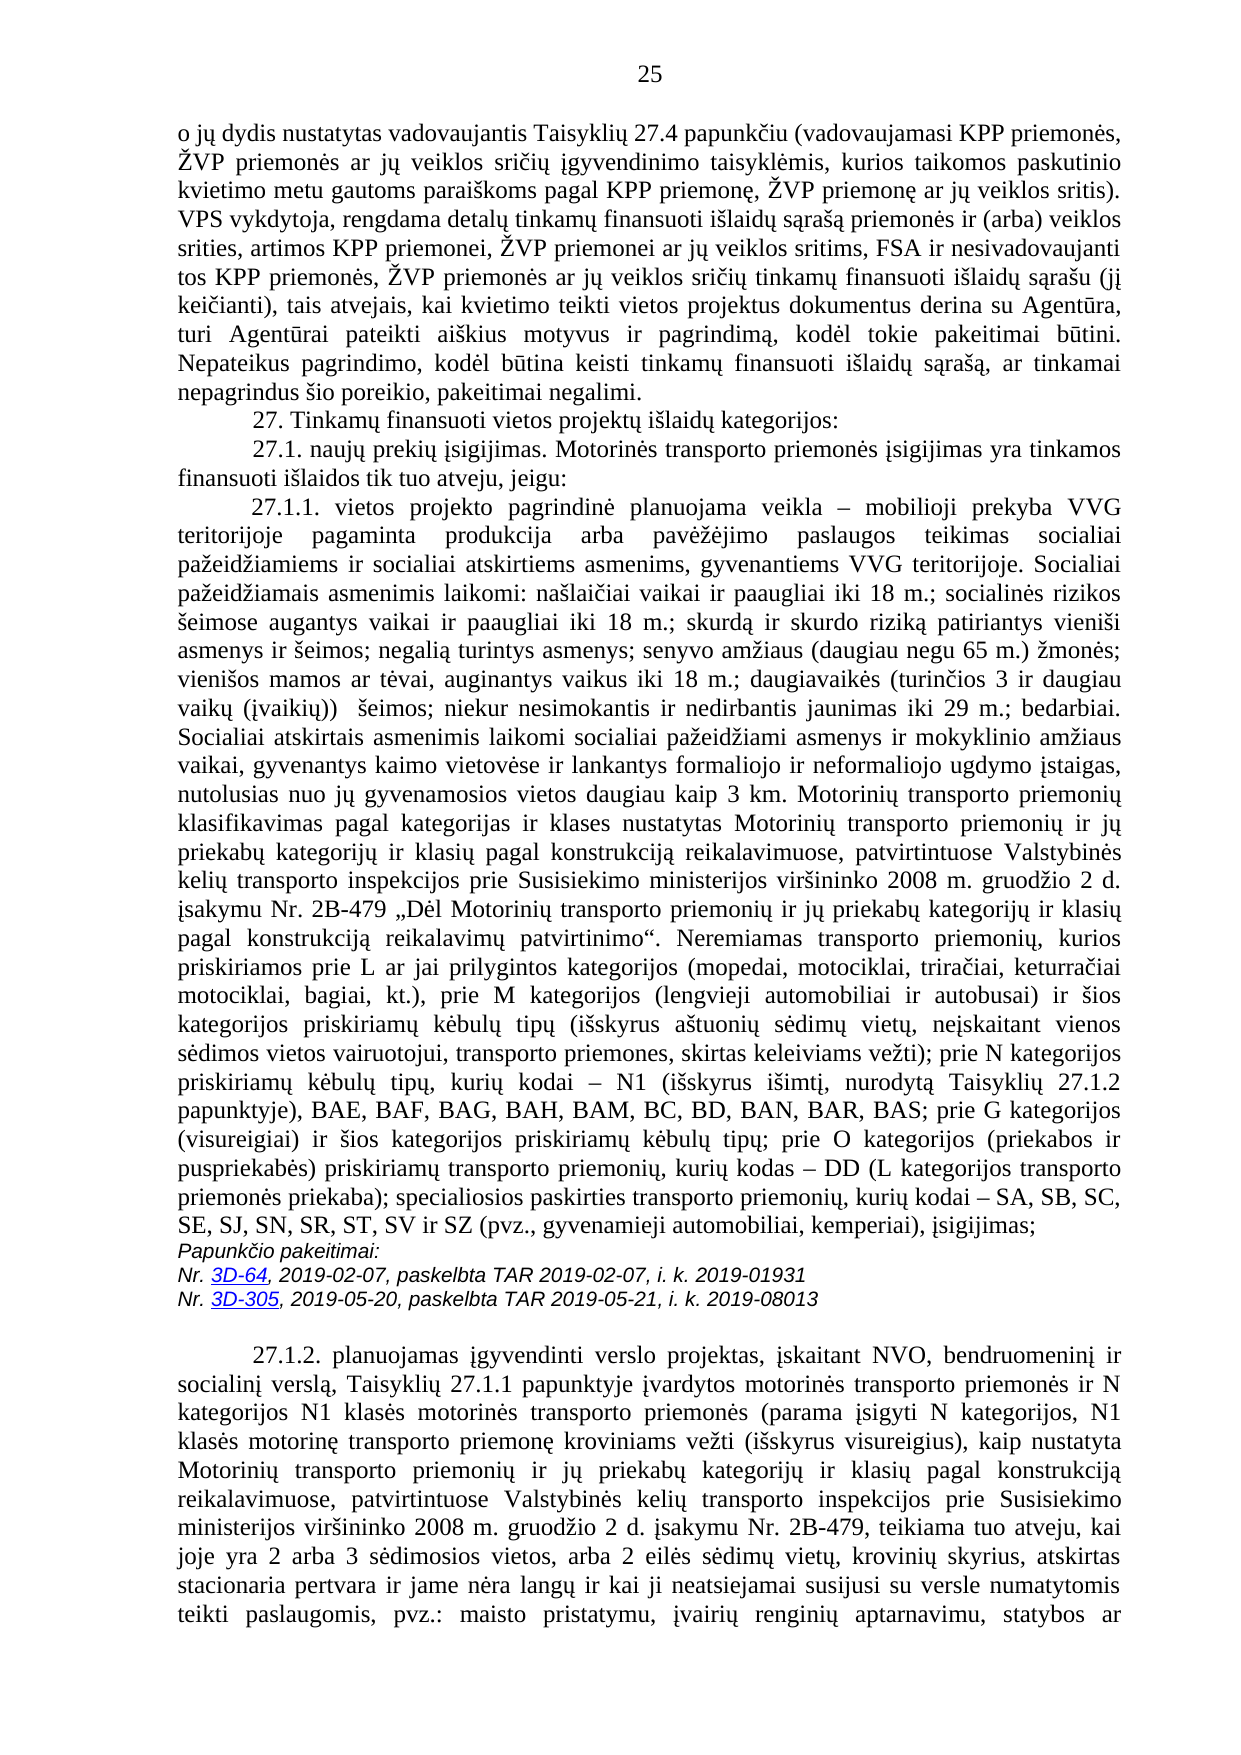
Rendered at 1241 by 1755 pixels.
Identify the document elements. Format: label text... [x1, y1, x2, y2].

text 27.1. naujų prekių įsigijimas. Motorinės transporto priemonės įsigijimas yra tinkamos finansuoti išlaidos tik tuo atveju, jeigu: [177, 434, 1122, 492]
text Papunkčio pakeitimai: [177, 1239, 1122, 1263]
text Nr. 3D-305, 2019-05-20, paskelbta TAR 2019-05-21, i. k. 2019-08013 [177, 1287, 1122, 1311]
text 27.1.2. planuojamas įgyvendinti verslo projektas, įskaitant NVO, bendruomeninį ir socialinį verslą, Taisyklių 27.1.1 papunktyje įvardytos motorinės transporto priemonės ir N kategorijos N1 klasės motorinės transporto priemonės (parama įsigyti N kategorijos, N1 klasės motorinę transporto priemonę kroviniams vežti (išskyrus visureigius), kaip nustatyta Motorinių transporto priemonių ir jų priekabų kategorijų ir klasių pagal konstrukciją reikalavimuose, patvirtintuose Valstybinės kelių transporto inspekcijos prie Susisiekimo ministerijos viršininko 2008 m. gruodžio 2 d. įsakymu Nr. 2B-479, teikiama tuo atveju, kai joje yra 2 arba 3 sėdimosios vietos, arba 2 eilės sėdimų vietų, krovinių skyrius, atskirtas stacionaria pertvara ir jame nėra langų ir kai ji neatsiejamai susijusi su versle numatytomis teikti paslaugomis, pvz.: maisto pristatymu, įvairių renginių aptarnavimu, statybos ar [177, 1340, 1122, 1627]
text 27.1.1. vietos projekto pagrindinė planuojama veikla – mobilioji prekyba VVG teritorijoje pagaminta produkcija arba pavėžėjimo paslaugos teikimas socialiai pažeidžiamiems ir socialiai atskirtiems asmenims, gyvenantiems VVG teritorijoje. Socialiai pažeidžiamais asmenimis laikomi: našlaičiai vaikai ir paaugliai iki 18 m.; socialinės rizikos šeimose augantys vaikai ir paaugliai iki 18 m.; skurdą ir skurdo riziką patiriantys vieniši asmenys ir šeimos; negalią turintys asmenys; senyvo amžiaus (daugiau negu 65 m.) žmonės; vienišos mamos ar tėvai, auginantys vaikus iki 18 m.; daugiavaikės (turinčios 3 ir daugiau vaikų (įvaikių)) šeimos; niekur nesimokantis ir nedirbantis jaunimas iki 29 m.; bedarbiai. Socialiai atskirtais asmenimis laikomi socialiai pažeidžiami asmenys ir mokyklinio amžiaus vaikai, gyvenantys kaimo vietovėse ir lankantys formaliojo ir neformaliojo ugdymo įstaigas, nutolusias nuo jų gyvenamosios vietos daugiau kaip 3 km. Motorinių transporto priemonių klasifikavimas pagal kategorijas ir klases nustatytas Motorinių transporto priemonių ir jų priekabų kategorijų ir klasių pagal konstrukciją reikalavimuose, patvirtintuose Valstybinės kelių transporto inspekcijos prie Susisiekimo ministerijos viršininko 2008 m. gruodžio 2 d. įsakymu Nr. 2B-479 „Dėl Motorinių transporto priemonių ir jų priekabų kategorijų ir klasių pagal konstrukciją reikalavimų patvirtinimo“. Neremiamas transporto priemonių, kurios priskiriamos prie L ar jai prilygintos kategorijos (mopedai, motociklai, triračiai, keturračiai motociklai, bagiai, kt.), prie M kategorijos (lengvieji automobiliai ir autobusai) ir šios kategorijos priskiriamų kėbulų tipų (išskyrus aštuonių sėdimų vietų, neįskaitant vienos sėdimos vietos vairuotojui, transporto priemones, skirtas keleiviams vežti); prie N kategorijos priskiriamų kėbulų tipų, kurių kodai – N1 (išskyrus išimtį, nurodytą Taisyklių 27.1.2 papunktyje), BAE, BAF, BAG, BAH, BAM, BC, BD, BAN, BAR, BAS; prie G kategorijos (visureigiai) ir šios kategorijos priskiriamų kėbulų tipų; prie O kategorijos (priekabos ir puspriekabės) priskiriamų transporto priemonių, kurių kodas – DD (L kategorijos transporto priemonės priekaba); specialiosios paskirties transporto priemonių, kurių kodai – SA, SB, SC, SE, SJ, SN, SR, ST, SV ir SZ (pvz., gyvenamieji automobiliai, kemperiai), įsigijimas; [177, 492, 1122, 1239]
text 27. Tinkamų finansuoti vietos projektų išlaidų kategorijos: [177, 406, 1122, 434]
text Nr. 3D-64, 2019-02-07, paskelbta TAR 2019-02-07, i. k. 2019-01931 [177, 1263, 1122, 1287]
text o jų dydis nustatytas vadovaujantis Taisyklių 27.4 papunkčiu (vadovaujamasi KPP priemonės, ŽVP priemonės ar jų veiklos sričių įgyvendinimo taisyklėmis, kurios taikomos paskutinio kvietimo metu gautoms paraiškoms pagal KPP priemonę, ŽVP priemonę ar jų veiklos sritis). VPS vykdytoja, rengdama detalų tinkamų finansuoti išlaidų sąrašą priemonės ir (arba) veiklos srities, artimos KPP priemonei, ŽVP priemonei ar jų veiklos sritims, FSA ir nesivadovaujanti tos KPP priemonės, ŽVP priemonės ar jų veiklos sričių tinkamų finansuoti išlaidų sąrašu (jį keičianti), tais atvejais, kai kvietimo teikti vietos projektus dokumentus derina su Agentūra, turi Agentūrai pateikti aiškius motyvus ir pagrindimą, kodėl tokie pakeitimai būtini. Nepateikus pagrindimo, kodėl būtina keisti tinkamų finansuoti išlaidų sąrašą, ar tinkamai nepagrindus šio poreikio, pakeitimai negalimi. [177, 118, 1122, 406]
